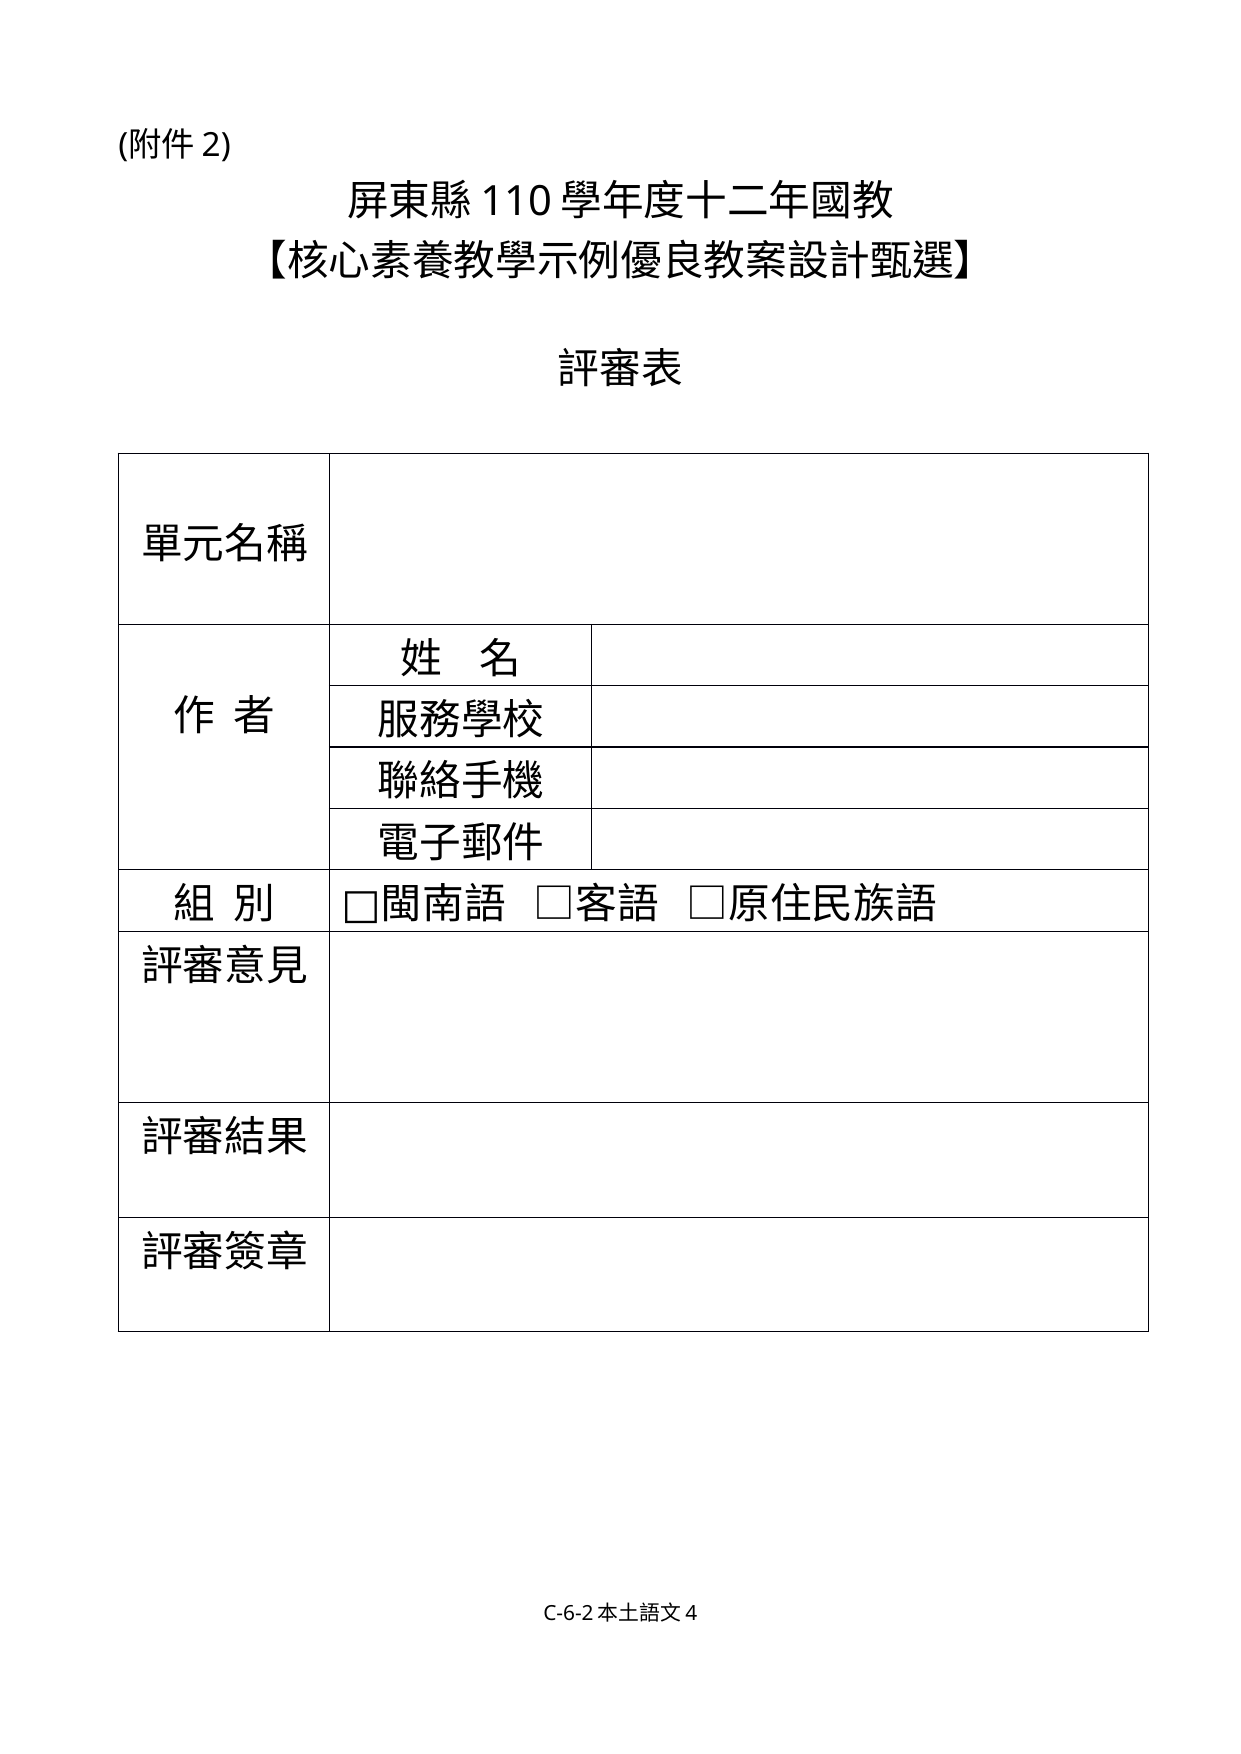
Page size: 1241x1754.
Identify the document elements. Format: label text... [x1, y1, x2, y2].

table_header 單元名稱 [119, 454, 329, 624]
table_cell [592, 748, 1148, 808]
text 屏東縣110學年度十二年國教 [118, 167, 1122, 227]
table_cell 評審簽章 [119, 1218, 329, 1331]
table_cell [592, 625, 1148, 685]
text 【核心素養教學示例優良教案設計甄選】 [118, 227, 1122, 287]
table_cell [330, 1103, 1148, 1217]
table_cell 組 別 [119, 870, 329, 931]
table_cell 評審意見 [119, 932, 329, 1102]
table_cell [330, 1218, 1148, 1331]
table_cell [592, 809, 1148, 869]
table_cell [592, 686, 1148, 746]
table_cell □閩南語 □客語 □原住民族語 [330, 870, 1148, 931]
table_cell 電子郵件 [330, 809, 591, 869]
table_cell 服務學校 [330, 686, 591, 746]
table_cell 評審結果 [119, 1103, 329, 1217]
text (附件2) [118, 118, 1122, 167]
table_cell 聯絡手機 [330, 748, 591, 808]
table_cell 作 者 [119, 625, 329, 869]
text 評審表 [118, 335, 1122, 396]
table_header [330, 454, 1148, 624]
table_cell [330, 932, 1148, 1102]
table_cell 姓 名 [330, 625, 591, 685]
